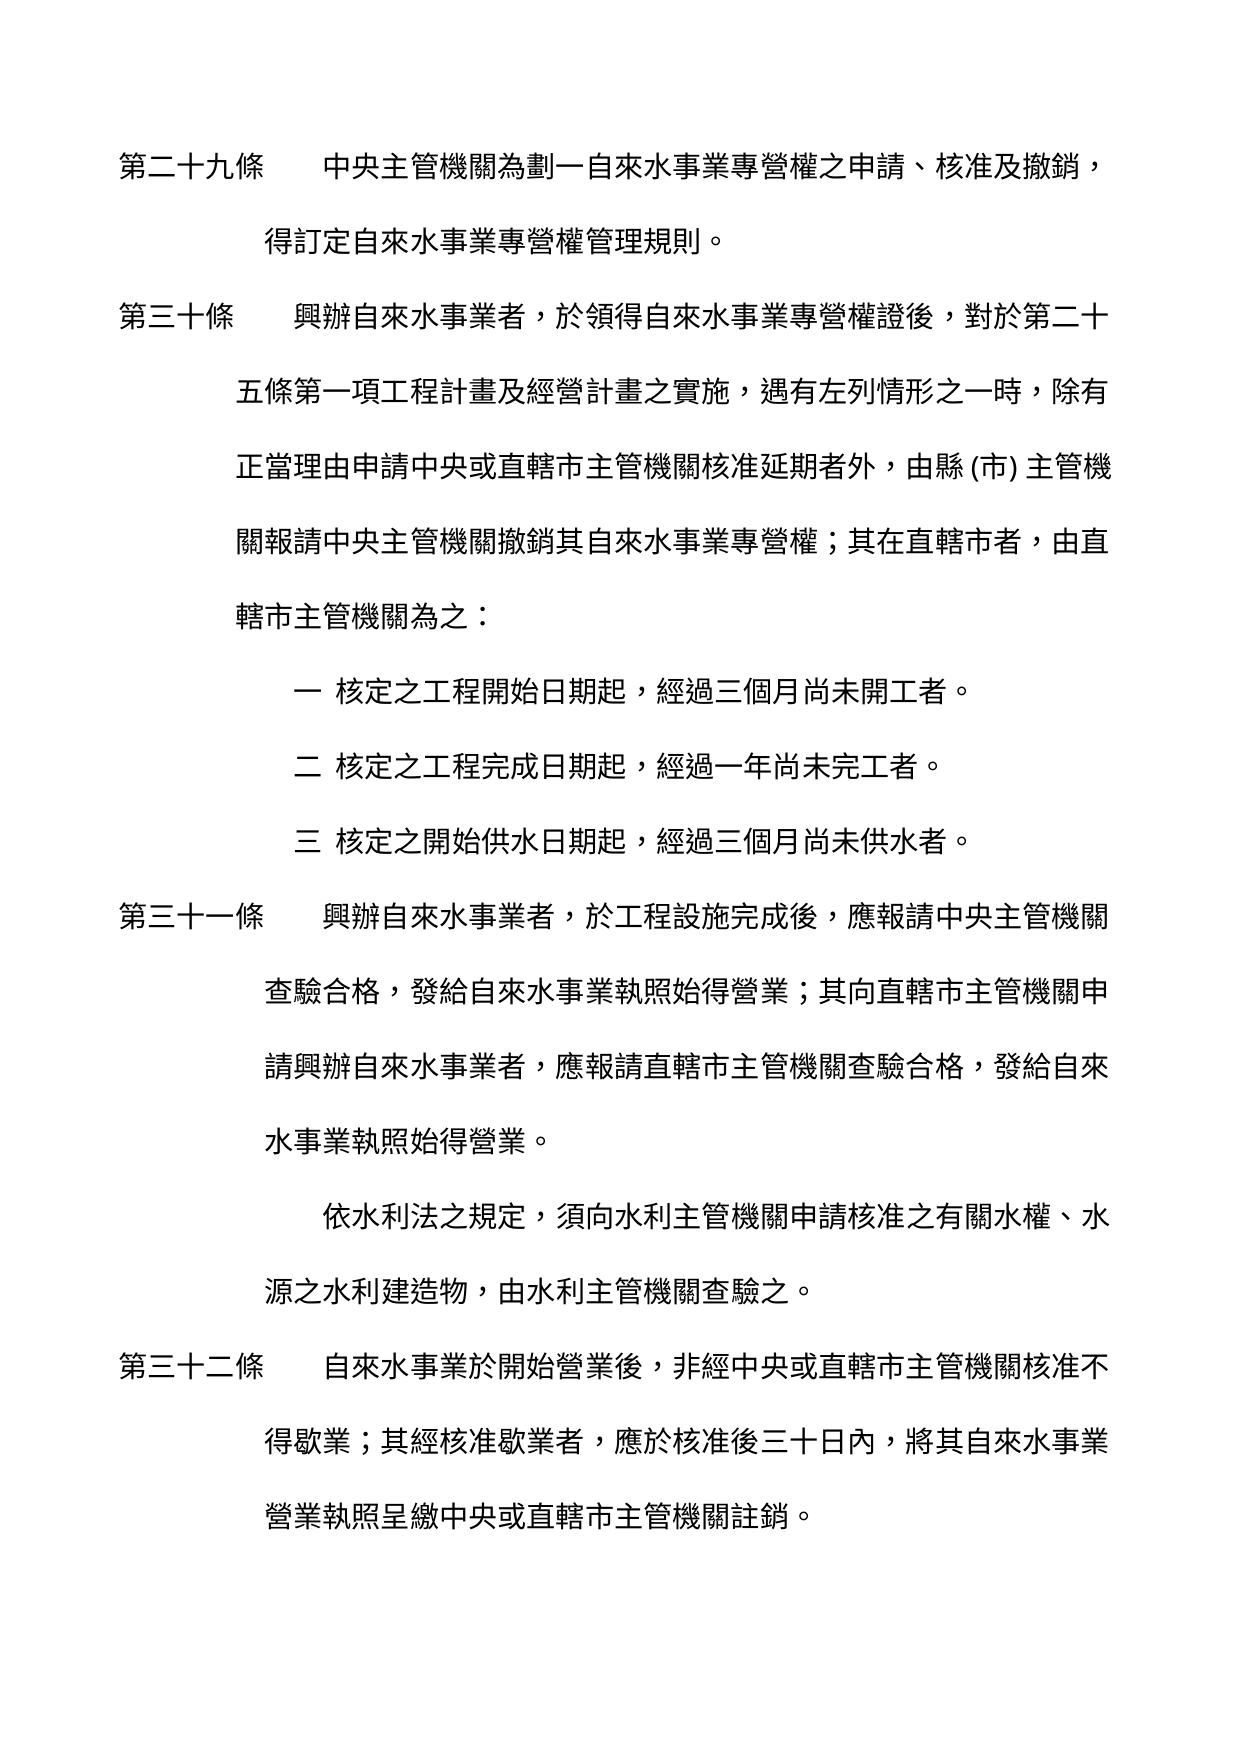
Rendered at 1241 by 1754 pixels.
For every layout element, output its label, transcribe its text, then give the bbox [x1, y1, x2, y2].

text 二 核定之工程完成日期起，經過一年尚未完工者。 [118, 727, 1122, 802]
text 第三十條 興辦自來水事業者，於領得自來水事業專營權證後，對於第二十五條第一項工程計畫及經營計畫之實施，遇有左列情形之一時，除有正當理由申請中央或直轄市主管機關核准延期者外，由縣 (市) 主管機關報請中央主管機關撤銷其自來水事業專營權；其在直轄市者，由直轄市主管機關為之： [118, 277, 1122, 652]
text 第三十一條 興辦自來水事業者，於工程設施完成後，應報請中央主管機關查驗合格，發給自來水事業執照始得營業；其向直轄市主管機關申請興辦自來水事業者，應報請直轄市主管機關查驗合格，發給自來水事業執照始得營業。 [118, 877, 1122, 1177]
text 三 核定之開始供水日期起，經過三個月尚未供水者。 [118, 802, 1122, 877]
text 一 核定之工程開始日期起，經過三個月尚未開工者。 [118, 652, 1122, 727]
text 依水利法之規定，須向水利主管機關申請核准之有關水權、水源之水利建造物，由水利主管機關查驗之。 [264, 1177, 1122, 1327]
text 第三十二條 自來水事業於開始營業後，非經中央或直轄市主管機關核准不得歇業；其經核准歇業者，應於核准後三十日內，將其自來水事業營業執照呈繳中央或直轄市主管機關註銷。 [118, 1327, 1122, 1552]
text 第二十九條 中央主管機關為劃一自來水事業專營權之申請、核准及撤銷，得訂定自來水事業專營權管理規則。 [118, 127, 1122, 277]
